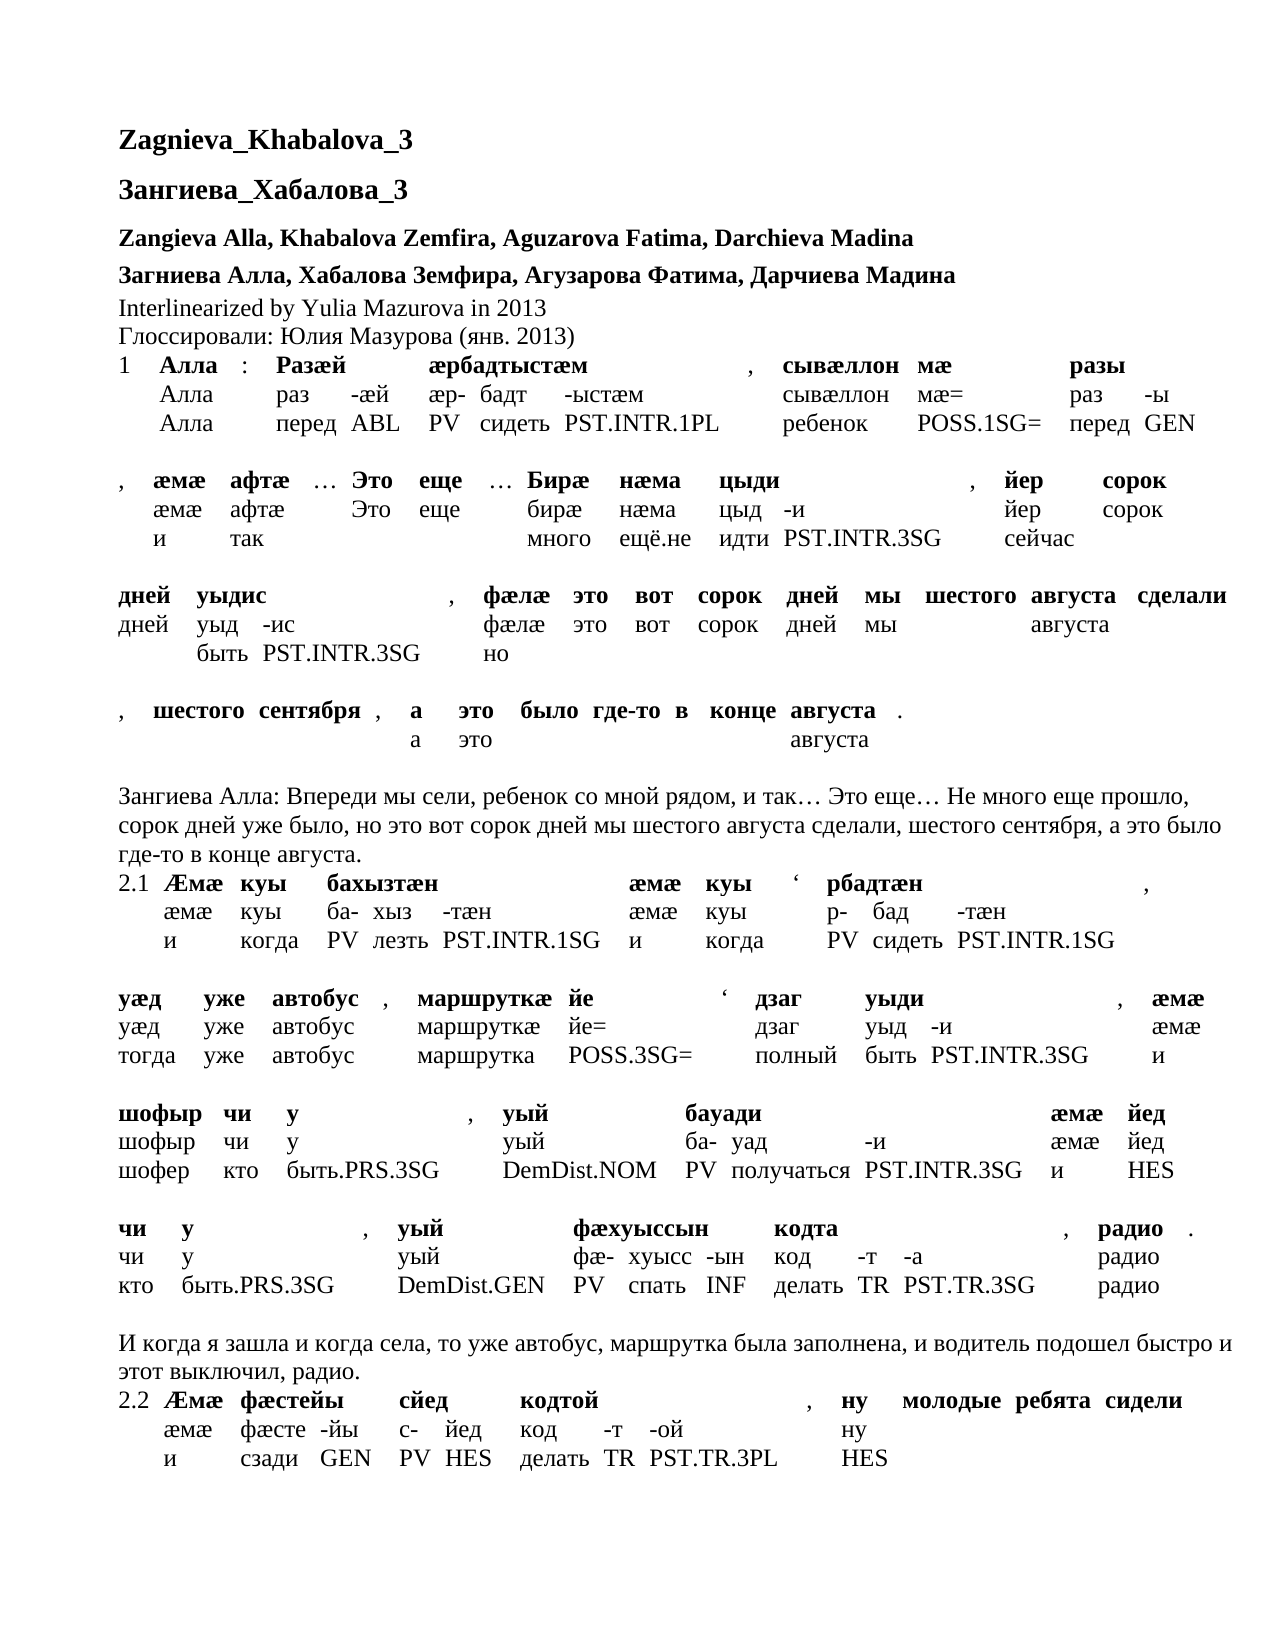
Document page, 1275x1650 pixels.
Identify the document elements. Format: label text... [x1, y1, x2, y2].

text и [1050, 1155, 1100, 1184]
text йер [1004, 494, 1074, 523]
text æмæ [628, 868, 692, 896]
text HES [1127, 1155, 1175, 1184]
text ба- [327, 896, 359, 925]
text TR [603, 1443, 635, 1471]
text шестого [153, 695, 245, 724]
text бирæ [527, 494, 591, 523]
text йед [445, 1414, 492, 1443]
text шофер [118, 1155, 196, 1184]
text PST.INTR.1SG [957, 925, 1115, 954]
text -т [857, 1241, 889, 1270]
text PST.INTR.1PL [564, 408, 720, 436]
text сорок [1102, 494, 1163, 523]
text когда [705, 925, 764, 954]
text бад [872, 896, 943, 925]
text HES [445, 1443, 492, 1471]
text ещё.не [619, 523, 691, 551]
text рбадтæн [827, 868, 1129, 896]
text уый [502, 1126, 657, 1155]
text уый [502, 1098, 671, 1126]
text код [520, 1414, 589, 1443]
text маршрутка [417, 1040, 541, 1069]
text перед [1069, 408, 1130, 436]
text PV [428, 408, 466, 436]
text лезть [373, 925, 428, 954]
text уыд [196, 609, 248, 638]
text хуысс [628, 1241, 692, 1270]
text -йы [320, 1414, 371, 1443]
text -и [864, 1126, 1023, 1155]
text где-то [593, 695, 661, 724]
text -т [603, 1414, 635, 1443]
text быть [196, 638, 248, 666]
text у [286, 1098, 454, 1126]
text августа [790, 724, 869, 753]
text йер [1004, 465, 1088, 494]
text PST.INTR.3SG [262, 638, 421, 666]
text , [362, 1213, 383, 1241]
text Алла [159, 350, 227, 379]
text нæма [619, 465, 705, 494]
text фæстейы [240, 1385, 385, 1414]
text и [153, 523, 202, 551]
text уад [731, 1126, 851, 1155]
text -ы [1144, 379, 1196, 408]
text уæд [118, 983, 189, 1011]
text цыд [719, 494, 769, 523]
text шофыр [118, 1126, 196, 1155]
text . [1188, 1213, 1209, 1241]
text делать [774, 1270, 844, 1299]
text бахызтæн [327, 868, 615, 896]
text йед [1127, 1098, 1188, 1126]
text , [1143, 868, 1164, 896]
text мы [864, 609, 897, 638]
text уый [397, 1213, 559, 1241]
text -а [903, 1241, 1035, 1270]
text когда [240, 925, 299, 954]
text ну [841, 1414, 867, 1443]
text ‘ [720, 983, 741, 1011]
text идти [719, 523, 769, 551]
text DemDist.GEN [397, 1270, 545, 1299]
text сделали [1137, 580, 1227, 609]
text куы [240, 868, 313, 896]
text , [118, 465, 139, 494]
text у [286, 1126, 440, 1155]
text Глоссировали: Юлия Мазурова (янв. 2013) [118, 321, 1249, 350]
text æмæ [163, 1414, 212, 1443]
text И когда я зашла и когда села, то уже автобус, маршрутка была заполнена, и водитель подошел быстро и этот выключил, радио. [118, 1328, 1249, 1385]
text PV [827, 925, 859, 954]
text Æмæ [163, 1385, 226, 1414]
text , [118, 695, 139, 724]
text полный [755, 1040, 837, 1069]
text дней [118, 580, 183, 609]
text , [969, 465, 990, 494]
text , [1117, 983, 1138, 1011]
text , [448, 580, 469, 609]
text 1 [118, 350, 139, 379]
text æмæ [1152, 1011, 1201, 1040]
text -и [783, 494, 942, 523]
text маршруткæ [417, 983, 554, 1011]
text дней [786, 609, 837, 638]
text , [806, 1385, 827, 1414]
text уже [203, 1011, 244, 1040]
text уыдис [196, 580, 434, 609]
text Загниева Алла, Хабалова Земфира, Агузарова Фатима, Дарчиева Мадина [118, 260, 1249, 288]
text быть.PRS.3SG [286, 1155, 440, 1184]
text фæлæ [483, 609, 545, 638]
text радио [1098, 1241, 1160, 1270]
text автобус [272, 1040, 354, 1069]
text Алла [159, 408, 213, 436]
text разы [1069, 350, 1209, 379]
text в [675, 695, 696, 724]
text раз [276, 379, 337, 408]
text PV [327, 925, 359, 954]
text -ой [649, 1414, 778, 1443]
text перед [276, 408, 337, 436]
text DemDist.NOM [502, 1155, 657, 1184]
text , [747, 350, 768, 379]
text ребята [1015, 1385, 1091, 1414]
text -тæн [442, 896, 601, 925]
text мæ= [917, 379, 1042, 408]
text Это [351, 465, 405, 494]
text чи [118, 1241, 154, 1270]
text сорок [1102, 465, 1177, 494]
text но [483, 638, 545, 666]
text … [488, 465, 513, 494]
text уже [203, 983, 258, 1011]
text дней [118, 609, 169, 638]
text кто [118, 1270, 154, 1299]
text ну [841, 1385, 888, 1414]
text PST.TR.3SG [903, 1270, 1035, 1299]
text PST.INTR.3SG [864, 1155, 1023, 1184]
text GEN [320, 1443, 371, 1471]
text это [573, 609, 607, 638]
text радио [1098, 1213, 1174, 1241]
text так [230, 523, 285, 551]
text -ыстæм [564, 379, 720, 408]
text -ын [706, 1241, 746, 1270]
text 2.1 [118, 868, 149, 896]
text уый [397, 1241, 545, 1270]
text код [774, 1241, 844, 1270]
text шофыр [118, 1098, 209, 1126]
text куы [705, 896, 764, 925]
text быть [865, 1040, 917, 1069]
text уже [203, 1040, 244, 1069]
text молодые [902, 1385, 1001, 1414]
text у [181, 1213, 349, 1241]
text дней [786, 580, 851, 609]
text йе [568, 983, 707, 1011]
text 2.2 [118, 1385, 149, 1414]
text августа [790, 695, 883, 724]
text кто [223, 1155, 259, 1184]
text , [467, 1098, 488, 1126]
text с- [399, 1414, 431, 1443]
text кодтой [520, 1385, 792, 1414]
text Разæй [276, 350, 414, 379]
text , [375, 695, 396, 724]
text это [573, 580, 621, 609]
text чи [223, 1126, 259, 1155]
text сывæллон [782, 350, 903, 379]
text -æй [351, 379, 401, 408]
text æмæ [1050, 1098, 1113, 1126]
text PV [573, 1270, 614, 1299]
text шестого [925, 580, 1017, 609]
text тогда [118, 1040, 176, 1069]
text : [241, 350, 262, 379]
text Zangieva Alla, Khabalova Zemfira, Aguzarova Fatima, Darchieva Madina [118, 223, 1249, 251]
text афтæ [230, 494, 285, 523]
text у [181, 1241, 335, 1270]
text … [312, 465, 337, 494]
text сейчас [1004, 523, 1074, 551]
text -и [931, 1011, 1089, 1040]
text кодта [774, 1213, 1049, 1241]
text и [163, 925, 212, 954]
text INF [706, 1270, 746, 1299]
text бадт [479, 379, 550, 408]
text сорок [698, 609, 758, 638]
text делать [520, 1443, 589, 1471]
text хыз [373, 896, 428, 925]
text PST.INTR.3SG [783, 523, 942, 551]
text GEN [1144, 408, 1196, 436]
text мы [864, 580, 911, 609]
text фæ- [573, 1241, 614, 1270]
text Æмæ [163, 868, 226, 896]
text быть.PRS.3SG [181, 1270, 335, 1299]
text маршруткæ [417, 1011, 541, 1040]
text спать [628, 1270, 692, 1299]
text получаться [731, 1155, 851, 1184]
text сидеть [479, 408, 550, 436]
text сывæллон [782, 379, 889, 408]
text радио [1098, 1270, 1160, 1299]
text р- [827, 896, 859, 925]
text вот [635, 580, 684, 609]
text много [527, 523, 591, 551]
text куы [240, 896, 299, 925]
text мæ [917, 350, 1056, 379]
text раз [1069, 379, 1130, 408]
text дзаг [755, 983, 851, 1011]
text , [382, 983, 403, 1011]
text афтæ [230, 465, 299, 494]
text сидели [1105, 1385, 1183, 1414]
text сзади [240, 1443, 306, 1471]
text это [458, 724, 493, 753]
text дзаг [755, 1011, 837, 1040]
text PV [399, 1443, 431, 1471]
text нæма [619, 494, 691, 523]
text , [1063, 1213, 1084, 1241]
text æмæ [628, 896, 678, 925]
text конце [709, 695, 776, 724]
title Зангиева_Хабалова_3 [118, 172, 1249, 206]
text -тæн [957, 896, 1115, 925]
text Interlinearized by Yulia Mazurova in 2013 [118, 293, 1249, 321]
text PST.INTR.1SG [442, 925, 601, 954]
text æмæ [1050, 1126, 1100, 1155]
text было [520, 695, 579, 724]
text Это [351, 494, 391, 523]
text фæлæ [483, 580, 559, 609]
text и [628, 925, 678, 954]
text Алла [159, 379, 213, 408]
text августа [1031, 580, 1123, 609]
text ABL [351, 408, 401, 436]
text ба- [685, 1126, 717, 1155]
text автобус [272, 1011, 354, 1040]
text уæд [118, 1011, 176, 1040]
text бауади [685, 1098, 1037, 1126]
text чи [223, 1098, 273, 1126]
text уыд [865, 1011, 917, 1040]
text сорок [698, 580, 772, 609]
text и [163, 1443, 212, 1471]
title Zagnieva_Khabalova_3 [118, 122, 1249, 156]
text а [410, 695, 444, 724]
text фæхуыссын [573, 1213, 760, 1241]
text PV [685, 1155, 717, 1184]
text сентября [259, 695, 361, 724]
text POSS.3SG= [568, 1040, 693, 1069]
text йе= [568, 1011, 693, 1040]
text Зангиева Алла: Впереди мы сели, ребенок со мной рядом, и так… Это еще… Не много еще прошло, сорок дней уже было, но это вот сорок дней мы шестого августа сделали, шестого сентября, а это было где-то в конце августа. [118, 781, 1249, 868]
text сйед [399, 1385, 506, 1414]
text это [458, 695, 506, 724]
text æмæ [163, 896, 212, 925]
text æмæ [153, 465, 216, 494]
text вот [635, 609, 670, 638]
text фæсте [240, 1414, 306, 1443]
text -ис [262, 609, 421, 638]
text ребенок [782, 408, 889, 436]
text PST.TR.3PL [649, 1443, 778, 1471]
text и [1152, 1040, 1201, 1069]
text автобус [272, 983, 368, 1011]
text PST.INTR.3SG [931, 1040, 1089, 1069]
text уыди [865, 983, 1103, 1011]
text августа [1031, 609, 1109, 638]
text еще [419, 494, 460, 523]
text а [410, 724, 431, 753]
text æрбадтыстæм [428, 350, 734, 379]
text сидеть [872, 925, 943, 954]
text чи [118, 1213, 168, 1241]
text æр- [428, 379, 466, 408]
text HES [841, 1443, 888, 1471]
text . [897, 695, 918, 724]
text POSS.1SG= [917, 408, 1042, 436]
text еще [419, 465, 474, 494]
text æмæ [153, 494, 202, 523]
text Бирæ [527, 465, 605, 494]
text æмæ [1152, 983, 1215, 1011]
text TR [857, 1270, 889, 1299]
text йед [1127, 1126, 1175, 1155]
text ‘ [792, 868, 813, 896]
text цыди [719, 465, 956, 494]
text куы [705, 868, 778, 896]
